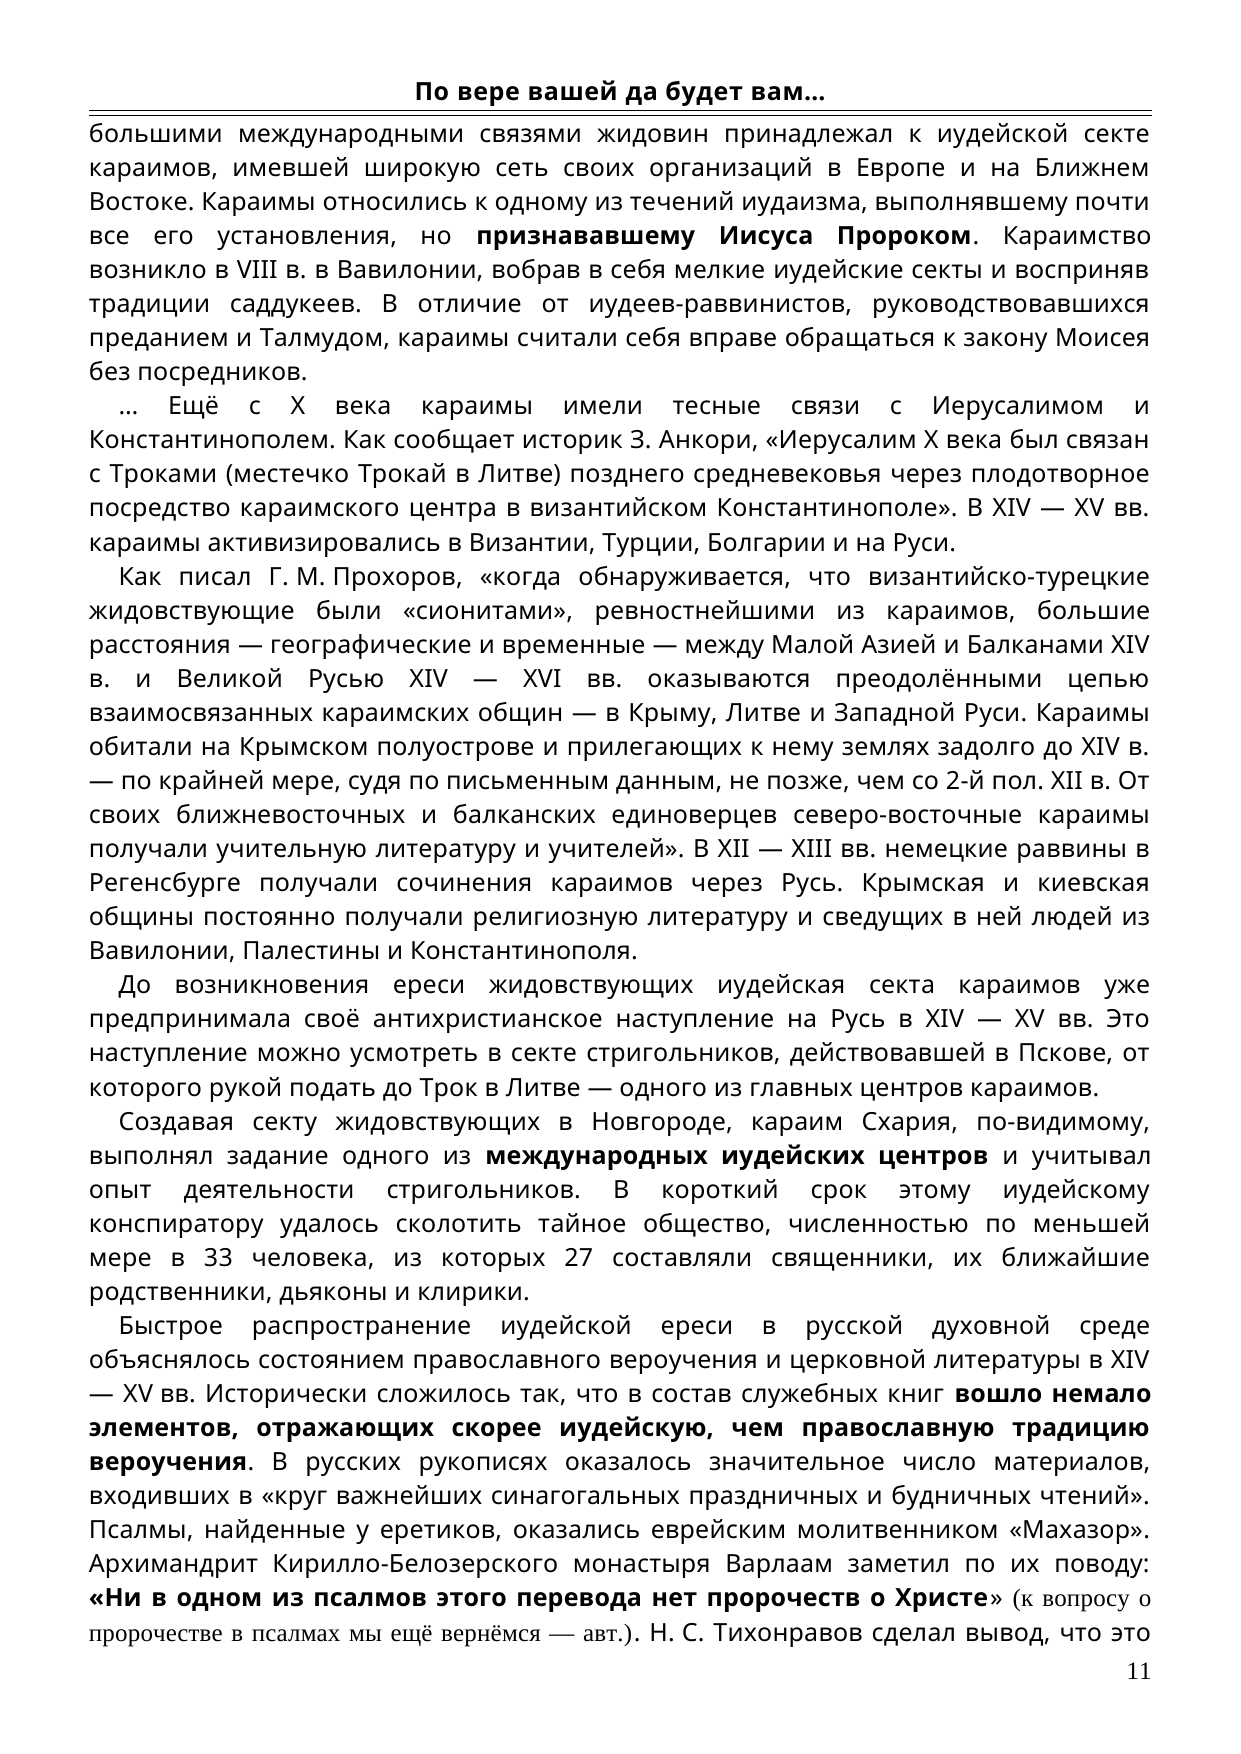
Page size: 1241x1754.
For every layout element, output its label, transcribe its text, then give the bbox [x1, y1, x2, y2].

text большими международными связями жидовин принадлежал к иудейской секте караимов, имевшей широкую сеть своих организаций в Европе и на Ближнем Востоке. Караимы относились к одному из течений иудаизма, выполнявшему почти все его установления, но признававшему Иисуса Пророком. Караимство возникло в VIII в. в Вавилонии, вобрав в себя мелкие иудейские секты и восприняв традиции саддукеев. В отличие от иудеев-раввинистов, руководствовавшихся преданием и Талмудом, караимы считали себя вправе обращаться к закону Моисея без посредников. [89, 116, 1152, 388]
text … Ещё с X века караимы имели тесные связи с Иерусалимом и Константинополем. Как сообщает историк З. Анкори, «Иерусалим X века был связан с Троками (местечко Трокай в Литве) позднего средневековья через плодотворное посредство караимского центра в византийском Константинополе». В XIV — XV вв. караимы активизировались в Византии, Турции, Болгарии и на Руси. [89, 388, 1152, 558]
text До возникновения ереси жидовствующих иудейская секта караимов уже предпринимала своё антихристианское наступление на Русь в XIV — XV вв. Это наступление можно усмотреть в секте стригольников, действовавшей в Пскове, от которого рукой подать до Трок в Литве — одного из главных центров караимов. [89, 967, 1152, 1103]
text Создавая секту жидовствующих в Новгороде, караим Схария, по-видимому, выполнял задание одного из международных иудейских центров и учитывал опыт деятельности стригольников. В короткий срок этому иудейскому конспиратору удалось сколотить тайное общество, численностью по меньшей мере в 33 человека, из которых 27 составляли священники, их ближайшие родственники, дьяконы и клирики. [89, 1103, 1152, 1308]
text Как писал Г. М. Прохоров, «когда обнаруживается, что византийско-турецкие жидовствующие были «сионитами», ревностнейшими из караимов, большие расстояния — географические и временные — между Малой Азией и Балканами XIV в. и Великой Русью XIV — XVI вв. оказываются преодолёнными цепью взаимосвязанных караимских общин — в Крыму, Литве и Западной Руси. Караимы обитали на Крымском полуострове и прилегающих к нему землях задолго до XIV в. — по крайней мере, судя по письменным данным, не позже, чем со 2-й пол. XII в. От своих ближневосточных и балканских единоверцев северо-восточные караимы получали учительную литературу и учителей». В XII — XIII вв. немецкие раввины в Регенсбурге получали сочинения караимов через Русь. Крымская и киевская общины постоянно получали религиозную литературу и сведущих в ней людей из Вавилонии, Палестины и Константинополя. [89, 558, 1152, 967]
text Быстрое распространение иудейской ереси в русской духовной среде объяснялось состоянием православного вероучения и церковной литературы в XIV — XV вв. Исторически сложилось так, что в состав служебных книг вошло немало элементов, отражающих скорее иудейскую, чем православную традицию вероучения. В русских рукописях оказалось значительное число материалов, входивших в «круг важнейших синагогальных праздничных и будничных чтений». Псалмы, найденные у еретиков, оказались еврейским молитвенником «Махазор». Архимандрит Кирилло-Белозерского монастыря Варлаам заметил по их поводу: «Ни в одном из псалмов этого перевода нет пророчеств о Христе» (к вопросу о пророчестве в псалмах мы ещё вернёмся — авт.). Н. С. Тихонравов сделал вывод, что это [89, 1308, 1152, 1648]
